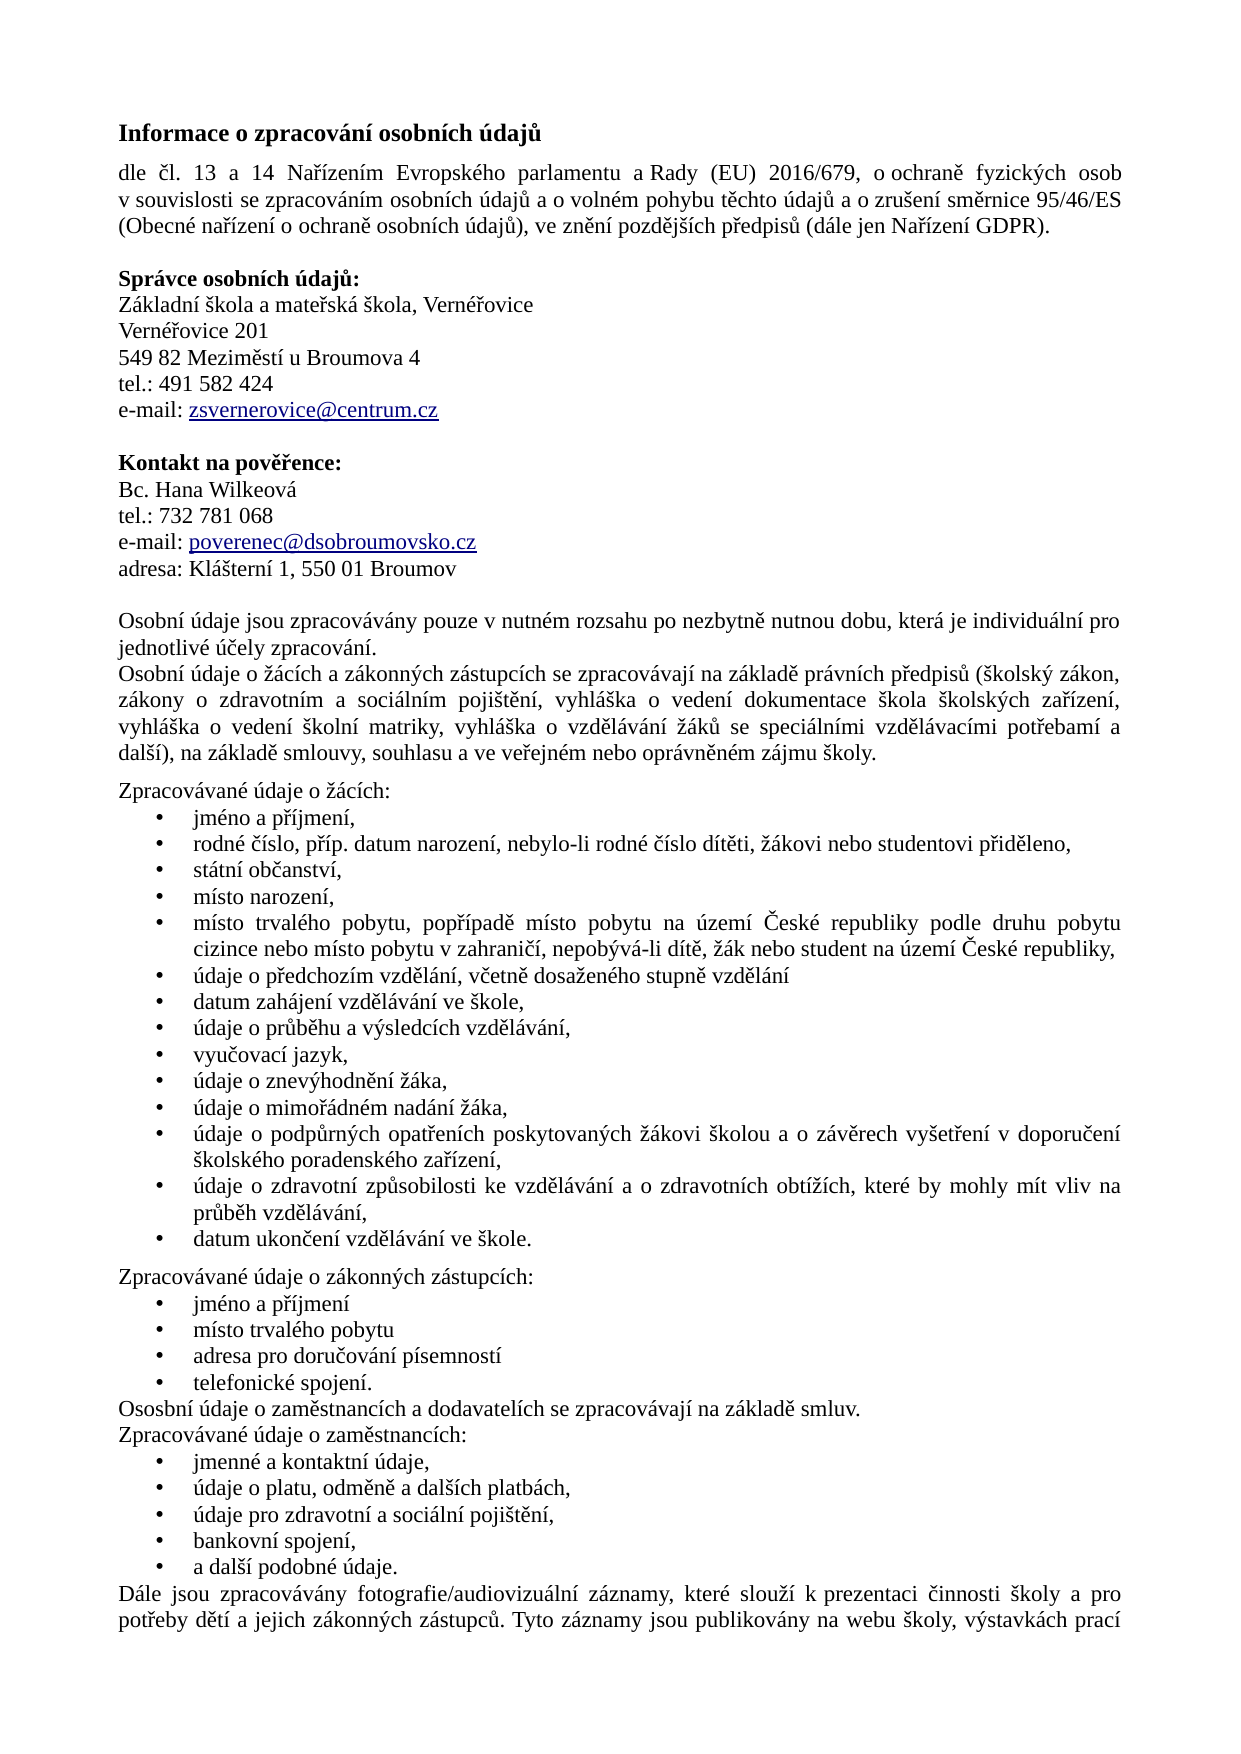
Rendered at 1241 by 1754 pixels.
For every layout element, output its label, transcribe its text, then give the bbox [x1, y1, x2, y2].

text 549 82 Meziměstí u Broumova 4 [118, 344, 1122, 370]
text Kontakt na pověřence: [118, 449, 1122, 476]
list údaje o mimořádném nadání žáka, [156, 1093, 1122, 1120]
text Osobní údaje o žácích a zákonných zástupcích se zpracovávají na základě právních předpisů (školský zákon, zákony o zdravotním a sociálním pojištění, vyhláška o vedení dokumentace škola školských zařízení, vyhláška o vedení školní matriky, vyhláška o vzdělávání žáků se speciálními vzdělávacími potřebamí a další), na základě smlouvy, souhlasu a ve veřejném nebo oprávněném zájmu školy. [118, 660, 1122, 766]
text Bc. Hana Wilkeová [118, 476, 1122, 502]
list bankovní spojení, [156, 1527, 1122, 1553]
list datum zahájení vzdělávání ve škole, [156, 988, 1122, 1014]
list adresa pro doručování písemností [156, 1342, 1122, 1369]
text adresa: Klášterní 1, 550 01 Broumov [118, 555, 1122, 581]
text e-mail: poverenec@dsobroumovsko.cz [118, 528, 1122, 555]
list státní občanství, [156, 856, 1122, 883]
list místo trvalého pobytu [156, 1316, 1122, 1342]
list datum ukončení vzdělávání ve škole. [156, 1225, 1122, 1252]
list údaje o znevýhodnění žáka, [156, 1067, 1122, 1093]
text Zpracovávané údaje o zákonných zástupcích: [118, 1263, 1122, 1290]
list údaje o podpůrných opatřeních poskytovaných žákovi školou a o závěrech vyšetření v doporučení školského poradenského zařízení, [156, 1120, 1122, 1173]
text Zpracovávané údaje o žácích: [118, 777, 1122, 804]
list jméno a příjmení, [156, 804, 1122, 830]
text Základní škola a mateřská škola, Vernéřovice [118, 291, 1122, 317]
text Ososbní údaje o zaměstnancích a dodavatelích se zpracovávají na základě smluv. [118, 1395, 1122, 1422]
text Osobní údaje jsou zpracovávány pouze v nutném rozsahu po nezbytně nutnou dobu, která je individuální pro jednotlivé účely zpracování. [118, 607, 1122, 660]
list údaje o platu, odměně a dalších platbách, [156, 1474, 1122, 1501]
list a další podobné údaje. [156, 1553, 1122, 1580]
text Vernéřovice 201 [118, 317, 1122, 344]
text tel.: 732 781 068 [118, 502, 1122, 528]
list rodné číslo, příp. datum narození, nebylo-li rodné číslo dítěti, žákovi nebo studentovi přiděleno, [156, 830, 1122, 856]
text dle čl. 13 a 14 Nařízením Evropského parlamentu a Rady (EU) 2016/679, o ochraně fyzických osob v souvislosti se zpracováním osobních údajů a o volném pohybu těchto údajů a o zrušení směrnice 95/46/ES (Obecné nařízení o ochraně osobních údajů), ve znění pozdějších předpisů (dále jen Nařízení GDPR). [118, 159, 1122, 238]
text e-mail: zsvernerovice@centrum.cz [118, 397, 1122, 423]
list údaje o průběhu a výsledcích vzdělávání, [156, 1014, 1122, 1041]
list údaje pro zdravotní a sociální pojištění, [156, 1501, 1122, 1527]
list jmenné a kontaktní údaje, [156, 1448, 1122, 1474]
text Zpracovávané údaje o zaměstnancích: [118, 1422, 1122, 1448]
text Dále jsou zpracovávány fotografie/audiovizuální záznamy, které slouží k prezentaci činnosti školy a pro potřeby dětí a jejich zákonných zástupců. Tyto záznamy jsou publikovány na webu školy, výstavkách prací [118, 1580, 1122, 1632]
text Správce osobních údajů: [118, 265, 1122, 291]
list telefonické spojení. [156, 1369, 1122, 1395]
list údaje o předchozím vzdělání, včetně dosaženého stupně vzdělání [156, 962, 1122, 988]
text tel.: 491 582 424 [118, 370, 1122, 397]
text Informace o zpracování osobních údajů [118, 118, 1122, 147]
list místo narození, [156, 883, 1122, 909]
list údaje o zdravotní způsobilosti ke vzdělávání a o zdravotních obtížích, které by mohly mít vliv na průběh vzdělávání, [156, 1173, 1122, 1225]
list místo trvalého pobytu, popřípadě místo pobytu na území České republiky podle druhu pobytu cizince nebo místo pobytu v zahraničí, nepobývá-li dítě, žák nebo student na území České republiky, [156, 909, 1122, 962]
list jméno a příjmení [156, 1290, 1122, 1316]
list vyučovací jazyk, [156, 1041, 1122, 1067]
